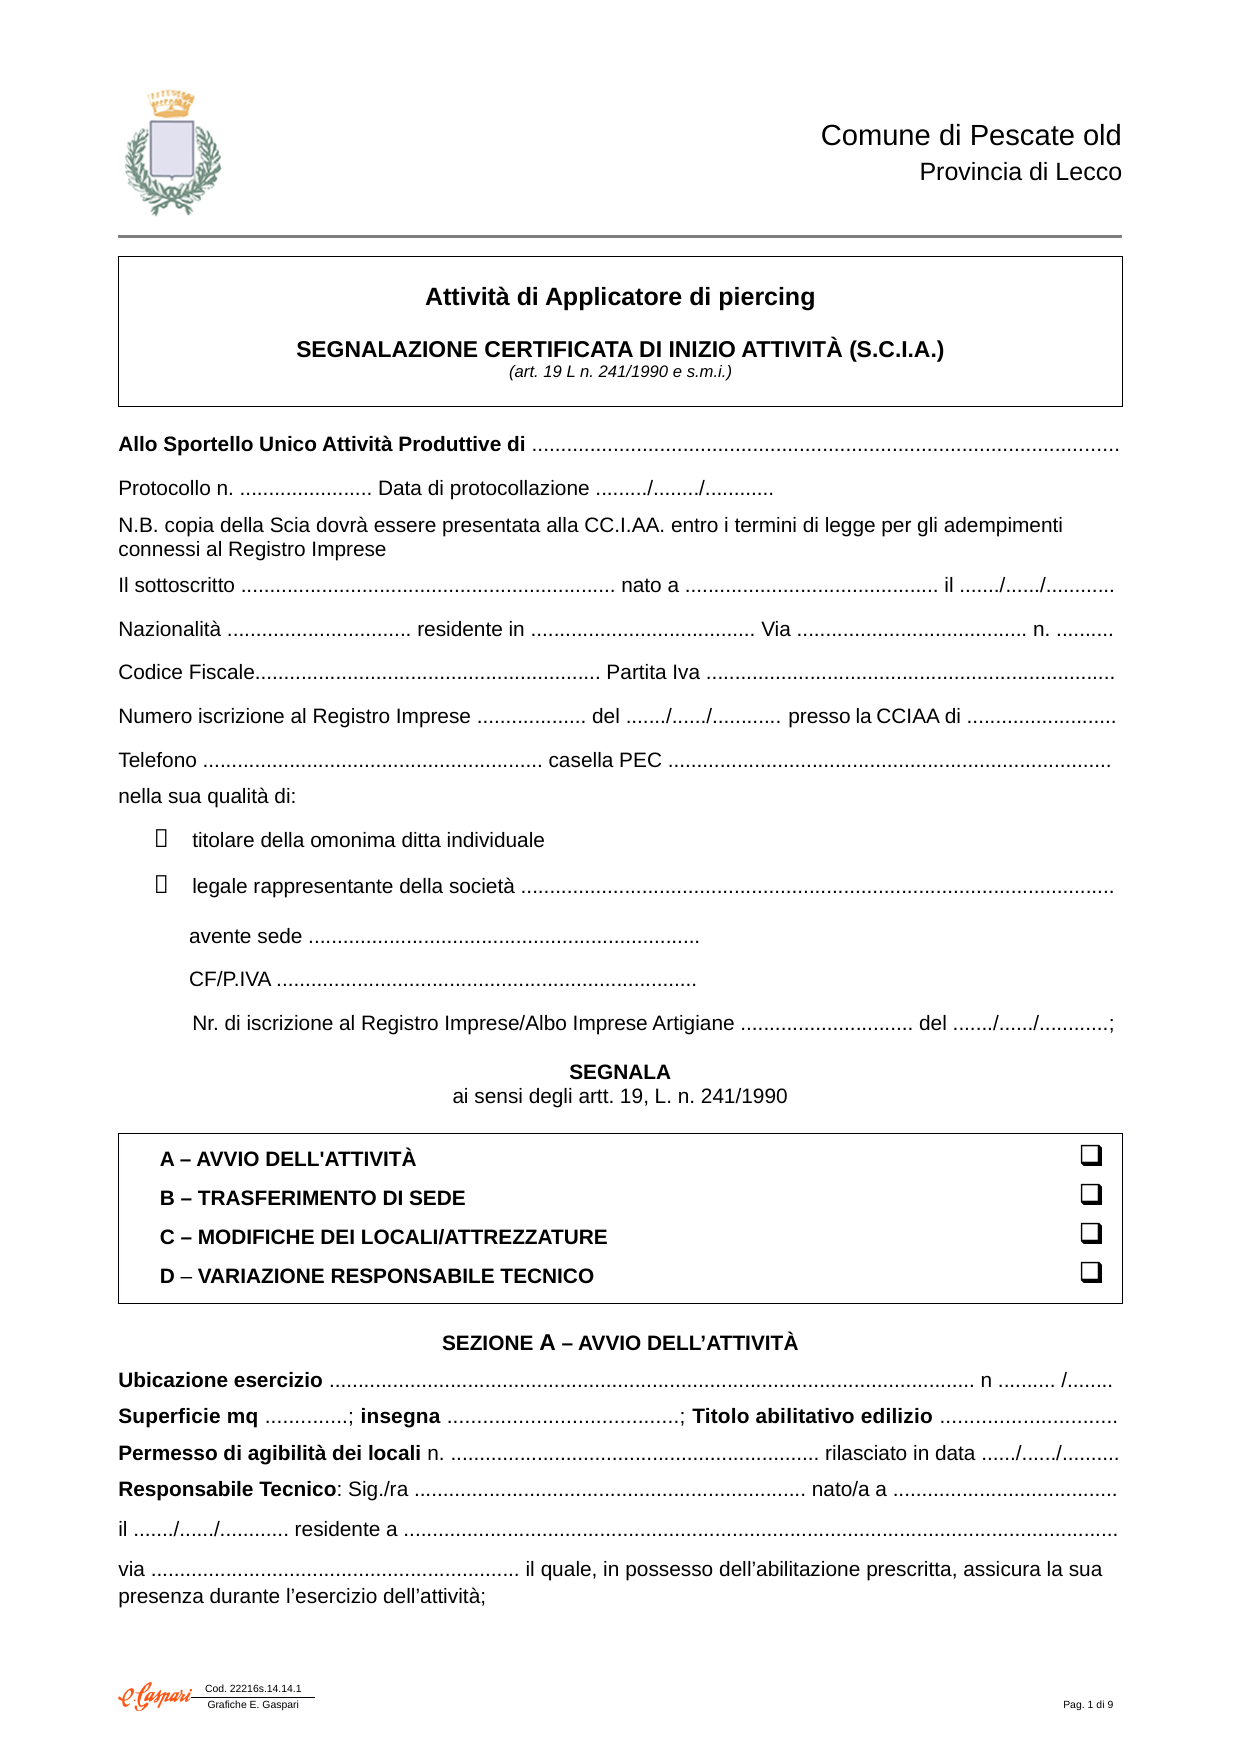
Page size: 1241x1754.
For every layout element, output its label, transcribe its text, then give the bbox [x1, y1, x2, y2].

text Superficie mq ..............; insegna .......................................; Titolo abilitativo edilizio .............................. [118, 1404, 1122, 1428]
text Codice Fiscale............................................................ Partita Iva ....................................................................... [118, 660, 1122, 684]
picture [122, 152, 224, 157]
picture [122, 87, 224, 118]
text Il sottoscritto ................................................................. nato a ............................................ il ......./....../............ [118, 573, 1122, 597]
text CF/P.IVA ......................................................................... [189, 967, 1122, 991]
text Nazionalità ................................ residente in ....................................... Via ........................................ n. .......... [118, 616, 1122, 640]
text Nr. di iscrizione al Registro Imprese/Albo Imprese Artigiane .............................. del ......./....../............; [192, 1011, 1122, 1035]
text Numero iscrizione al Registro Imprese ................... del ......./....../............ presso la CCIAA di .......................... [118, 704, 1122, 728]
text avente sede .................................................................... [189, 924, 1122, 948]
text  titolare della omonima ditta individuale [153, 820, 1122, 854]
text ai sensi degli artt. 19, L. n. 241/1990 [118, 1084, 1122, 1108]
text Protocollo n. ....................... Data di protocollazione ........./......../............ [118, 476, 1122, 500]
text Comune di Pescate old [118, 118, 1122, 152]
text  legale rappresentante della società ....................................................................................................... [153, 867, 1122, 901]
text N.B. copia della Scia dovrà essere presentata alla CC.I.AA. entro i termini di legge per gli adempimenti connessi al Registro Imprese [118, 512, 1122, 560]
table_header A – AVVIO DELL'ATTIVITÀ  B – TRASFERIMENTO DI SEDE  C – MODIFICHE DEI LOCALI/ATTREZZATURE  D – VARIAZIONE RESPONSABILE TECNICO  [119, 1134, 1122, 1303]
text Responsabile Tecnico: Sig./ra .................................................................... nato/a a ....................................... [118, 1477, 1122, 1501]
picture [122, 185, 224, 219]
text via ................................................................ il quale, in possesso dell’abilitazione prescritta, assicura la sua presenza durante l’esercizio dell’attività; [118, 1557, 1104, 1608]
text SEGNALA [118, 1060, 1122, 1084]
text Allo Sportello Unico Attività Produttive di [118, 432, 1122, 456]
text Ubicazione esercizio ................................................................................................................ n .......... /........ [118, 1367, 1122, 1391]
picture [118, 1682, 192, 1711]
text Telefono ........................................................... casella PEC ............................................................................. [118, 747, 1122, 771]
text il ......./....../............ residente a ............................................................................................................................ [118, 1517, 1122, 1541]
text Provincia di Lecco [118, 157, 1122, 185]
text Permesso di agibilità dei locali n. ................................................................ rilasciato in data ....../....../.......... [118, 1440, 1122, 1464]
text SEZIONE A – AVVIO DELL’ATTIVITà [118, 1329, 1122, 1355]
text nella sua qualità di: [118, 784, 1122, 808]
table_header Attività di Applicatore di piercing SEGNALAZIONE CERTIFICATA DI INIZIO ATTIVITÀ (S.C.I.A.) (art. 19 L n. 241/1990 e s.m.i.) [119, 257, 1122, 406]
